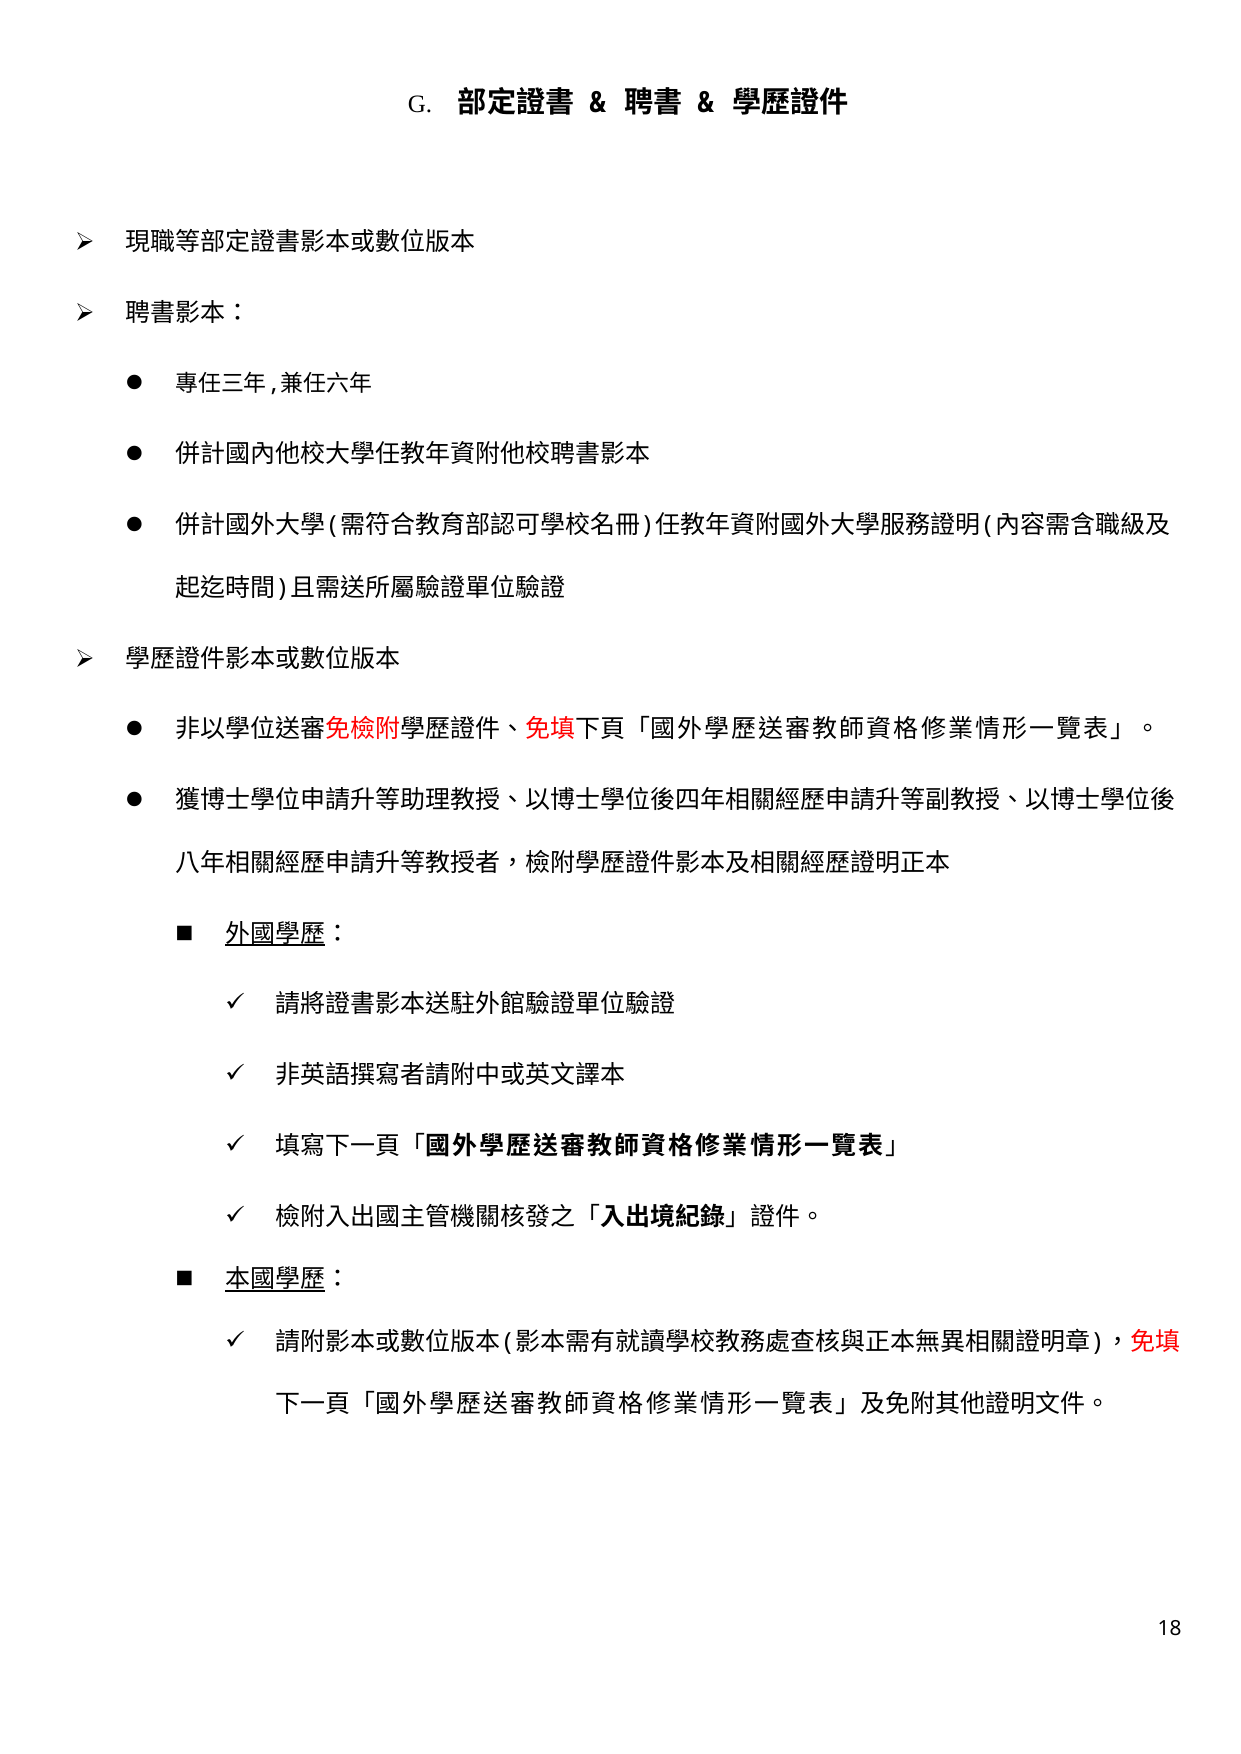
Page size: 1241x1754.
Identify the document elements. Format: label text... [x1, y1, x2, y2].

list 學歷證件影本或數位版本 [75, 614, 1181, 677]
list 併計國外大學(需符合教育部認可學校名冊)任教年資附國外大學服務證明(內容需含職級及起迄時間)且需送所屬驗證單位驗證 [125, 481, 1181, 606]
list 請附影本或數位版本(影本需有就讀學校教務處查核與正本無異相關證明章)，免填下一頁「國外學歷送審教師資格修業情形一覽表」及免附其他證明文件。 [225, 1298, 1181, 1423]
list 填寫下一頁「國外學歷送審教師資格修業情形一覽表」 [225, 1102, 1181, 1164]
list 檢附入出國主管機關核發之「入出境紀錄」證件。 [225, 1173, 1181, 1235]
list 請將證書影本送駐外館驗證單位驗證 [225, 960, 1181, 1023]
list 獲博士學位申請升等助理教授、以博士學位後四年相關經歷申請升等副教授、以博士學位後八年相關經歷申請升等教授者，檢附學歷證件影本及相關經歷證明正本 [125, 756, 1181, 881]
list 專任三年,兼任六年 [125, 339, 1181, 402]
list 聘書影本： [75, 269, 1181, 331]
list 本國學歷： [175, 1235, 1181, 1298]
list 非英語撰寫者請附中或英文譯本 [225, 1031, 1181, 1094]
list 併計國內他校大學任教年資附他校聘書影本 [125, 410, 1181, 473]
list 外國學歷： [175, 889, 1181, 952]
list 非以學位送審免檢附學歷證件、免填下頁「國外學歷送審教師資格修業情形一覽表」。 [125, 685, 1181, 748]
list 現職等部定證書影本或數位版本 [75, 198, 1181, 260]
list 部定證書 & 聘書 & 學歷證件 [75, 89, 1181, 119]
